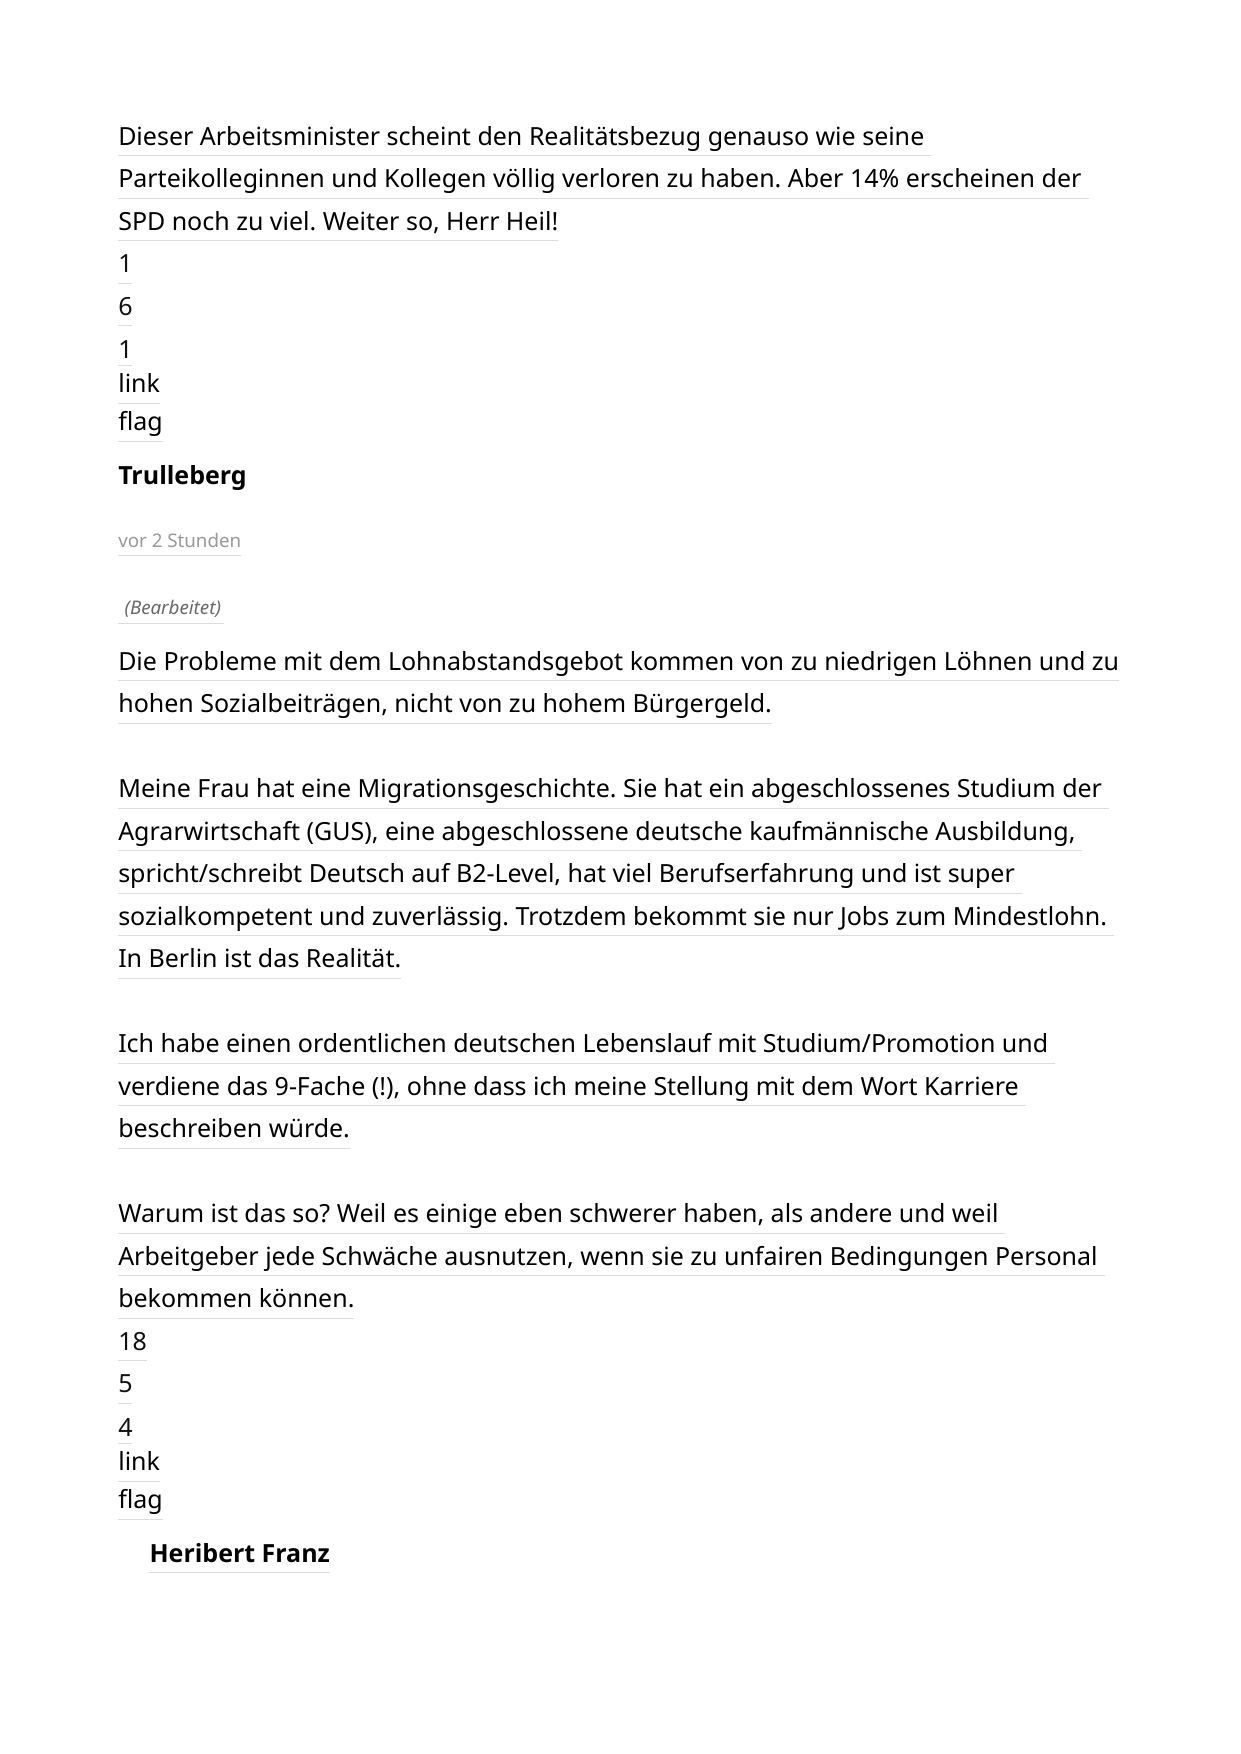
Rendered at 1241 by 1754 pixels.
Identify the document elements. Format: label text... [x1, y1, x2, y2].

text flag [118, 404, 1122, 442]
text 1 [118, 246, 1122, 284]
text Trulleberg [118, 458, 1122, 492]
text Die Probleme mit dem Lohnabstandsgebot kommen von zu niedrigen Löhnen und zu hohen Sozialbeiträgen, nicht von zu hohem Bürgergeld. Meine Frau hat eine Migrationsgeschichte. Sie hat ein abgeschlossenes Studium der Agrarwirtschaft (GUS), eine abgeschlossene deutsche kaufmännische Ausbildung, spricht/schreibt Deutsch auf B2-Level, hat viel Berufserfahrung und ist super sozialkompetent und zuverlässig. Trotzdem bekommt sie nur Jobs zum Mindestlohn. In Berlin ist das Realität. Ich habe einen ordentlichen deutschen Lebenslauf mit Studium/Promotion und verdiene das 9-Fache (!), ohne dass ich meine Stellung mit dem Wort Karriere beschreiben würde. Warum ist das so? Weil es einige eben schwerer haben, als andere und weil Arbeitgeber jede Schwäche ausnutzen, wenn sie zu unfairen Bedingungen Personal bekommen können. [118, 643, 1122, 1319]
text flag [118, 1482, 1122, 1520]
text 5 [118, 1366, 1122, 1404]
text vor 2 Stunden [118, 527, 1117, 556]
text link [118, 366, 1122, 404]
text (Bearbeitet) [118, 591, 1122, 624]
text 18 [118, 1323, 1122, 1361]
text Dieser Arbeitsminister scheint den Realitätsbezug genauso wie seine Parteikolleginnen und Kollegen völlig verloren zu haben. Aber 14% erscheinen der SPD noch zu viel. Weiter so, Herr Heil! [118, 118, 1122, 241]
text link [118, 1444, 1122, 1482]
text 6 [118, 288, 1122, 326]
text 4 [118, 1408, 1122, 1444]
text 1 [118, 331, 1122, 366]
text Heribert Franz [149, 1535, 1122, 1573]
